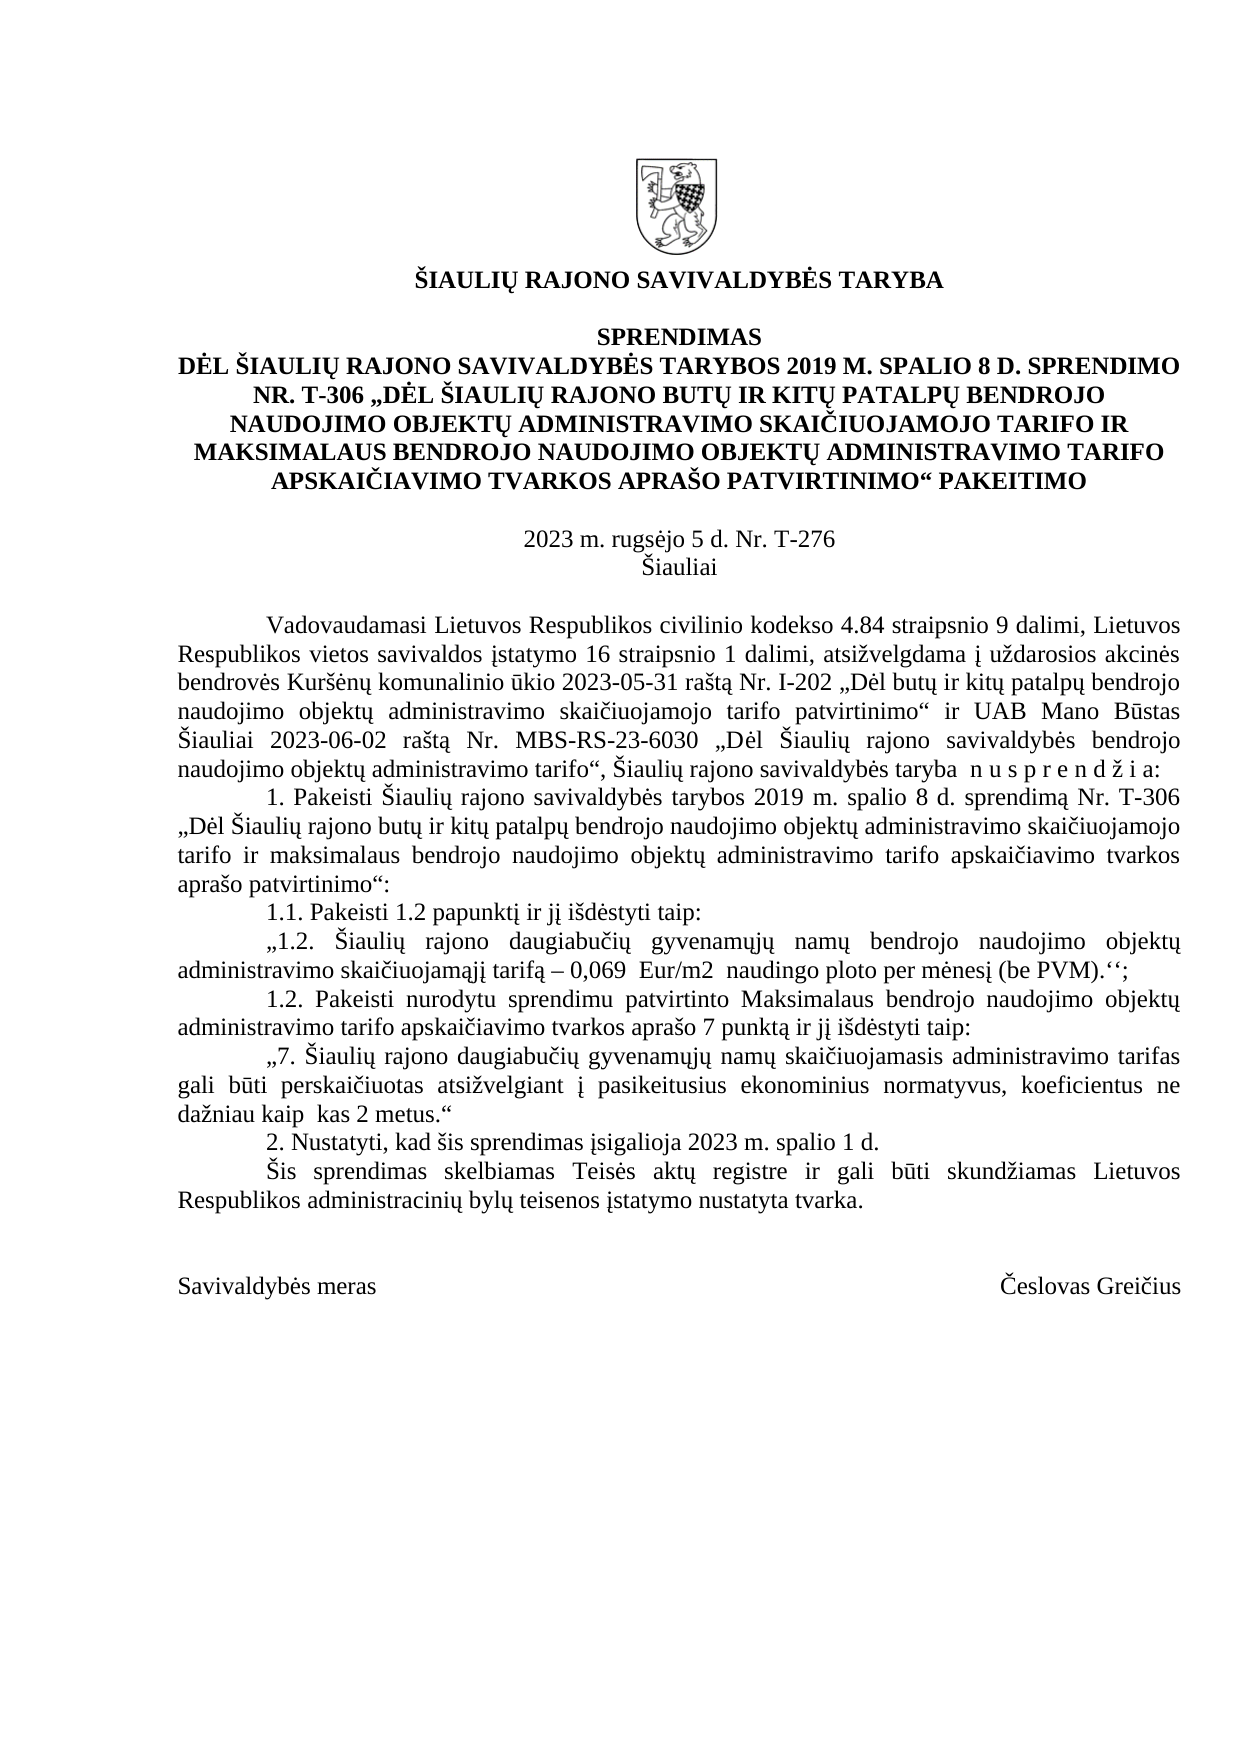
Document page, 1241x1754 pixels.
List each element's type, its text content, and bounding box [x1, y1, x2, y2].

text „7. Šiaulių rajono daugiabučių gyvenamųjų namų skaičiuojamasis administravimo tarifas gali būti perskaičiuotas atsižvelgiant į pasikeitusius ekonominius normatyvus, koeficientus ne dažniau kaip kas 2 metus.“ [177, 1041, 1181, 1127]
text Savivaldybės meras Česlovas Greičius [177, 1271, 1181, 1300]
text 2023 m. rugsėjo 5 d. Nr. T-276 [177, 524, 1181, 552]
text Vadovaudamasi Lietuvos Respublikos civilinio kodekso 4.84 straipsnio 9 dalimi, Lietuvos Respublikos vietos savivaldos įstatymo 16 straipsnio 1 dalimi, atsižvelgdama į uždarosios akcinės bendrovės Kuršėnų komunalinio ūkio 2023-05-31 raštą Nr. I-202 „Dėl butų ir kitų patalpų bendrojo naudojimo objektų administravimo skaičiuojamojo tarifo patvirtinimo“ ir UAB Mano Būstas Šiauliai 2023-06-02 raštą Nr. MBS-RS-23-6030 „Dėl Šiaulių rajono savivaldybės bendrojo naudojimo objektų administravimo tarifo“, Šiaulių rajono savivaldybės taryba n u s p r e n d ž i a: [177, 610, 1181, 782]
text ŠIAULIŲ RAJONO SAVIVALDYBĖS TARYBA [177, 265, 1181, 294]
text Šiauliai [177, 552, 1181, 581]
text Šis sprendimas skelbiamas Teisės aktų registre ir gali būti skundžiamas Lietuvos Respublikos administracinių bylų teisenos įstatymo nustatyta tvarka. [177, 1156, 1181, 1214]
text 1.1. Pakeisti 1.2 papunktį ir jį išdėstyti taip: [177, 897, 1181, 926]
text 1. Pakeisti Šiaulių rajono savivaldybės tarybos 2019 m. spalio 8 d. sprendimą Nr. T-306 „Dėl Šiaulių rajono butų ir kitų patalpų bendrojo naudojimo objektų administravimo skaičiuojamojo tarifo ir maksimalaus bendrojo naudojimo objektų administravimo tarifo apskaičiavimo tvarkos aprašo patvirtinimo“: [177, 782, 1181, 897]
text DĖL šiaulių rajono savivaldybės tarybos 2019 m. spalio 8 d. sprendimo NR. T-306 „DĖL ŠIAULIŲ RAJONO BUTŲ IR KITŲ PATALPŲ BENDROJO NAUDOJIMO OBJEKTŲ ADMINISTRAVIMO SKAIČIUOJAMOJO TARIFO IR MAKSIMALAUS BENDROJO NAUDOJIMO OBJEKTŲ ADMINISTRAVIMO TARIFO APSKAIČIAVIMO TVARKOS APRAŠO PATVIRTINIMO“ pakeitimo [177, 351, 1181, 495]
text 2. Nustatyti, kad šis sprendimas įsigalioja 2023 m. spalio 1 d. [177, 1127, 1181, 1156]
text 1.2. Pakeisti nurodytu sprendimu patvirtinto Maksimalaus bendrojo naudojimo objektų administravimo tarifo apskaičiavimo tvarkos aprašo 7 punktą ir jį išdėstyti taip: [177, 984, 1181, 1041]
text SPRENDIMAS [177, 322, 1181, 351]
text „1.2. Šiaulių rajono daugiabučių gyvenamųjų namų bendrojo naudojimo objektų administravimo skaičiuojamąjį tarifą – 0,069 Eur/m2 naudingo ploto per mėnesį (be PVM).‘‘; [177, 926, 1181, 984]
